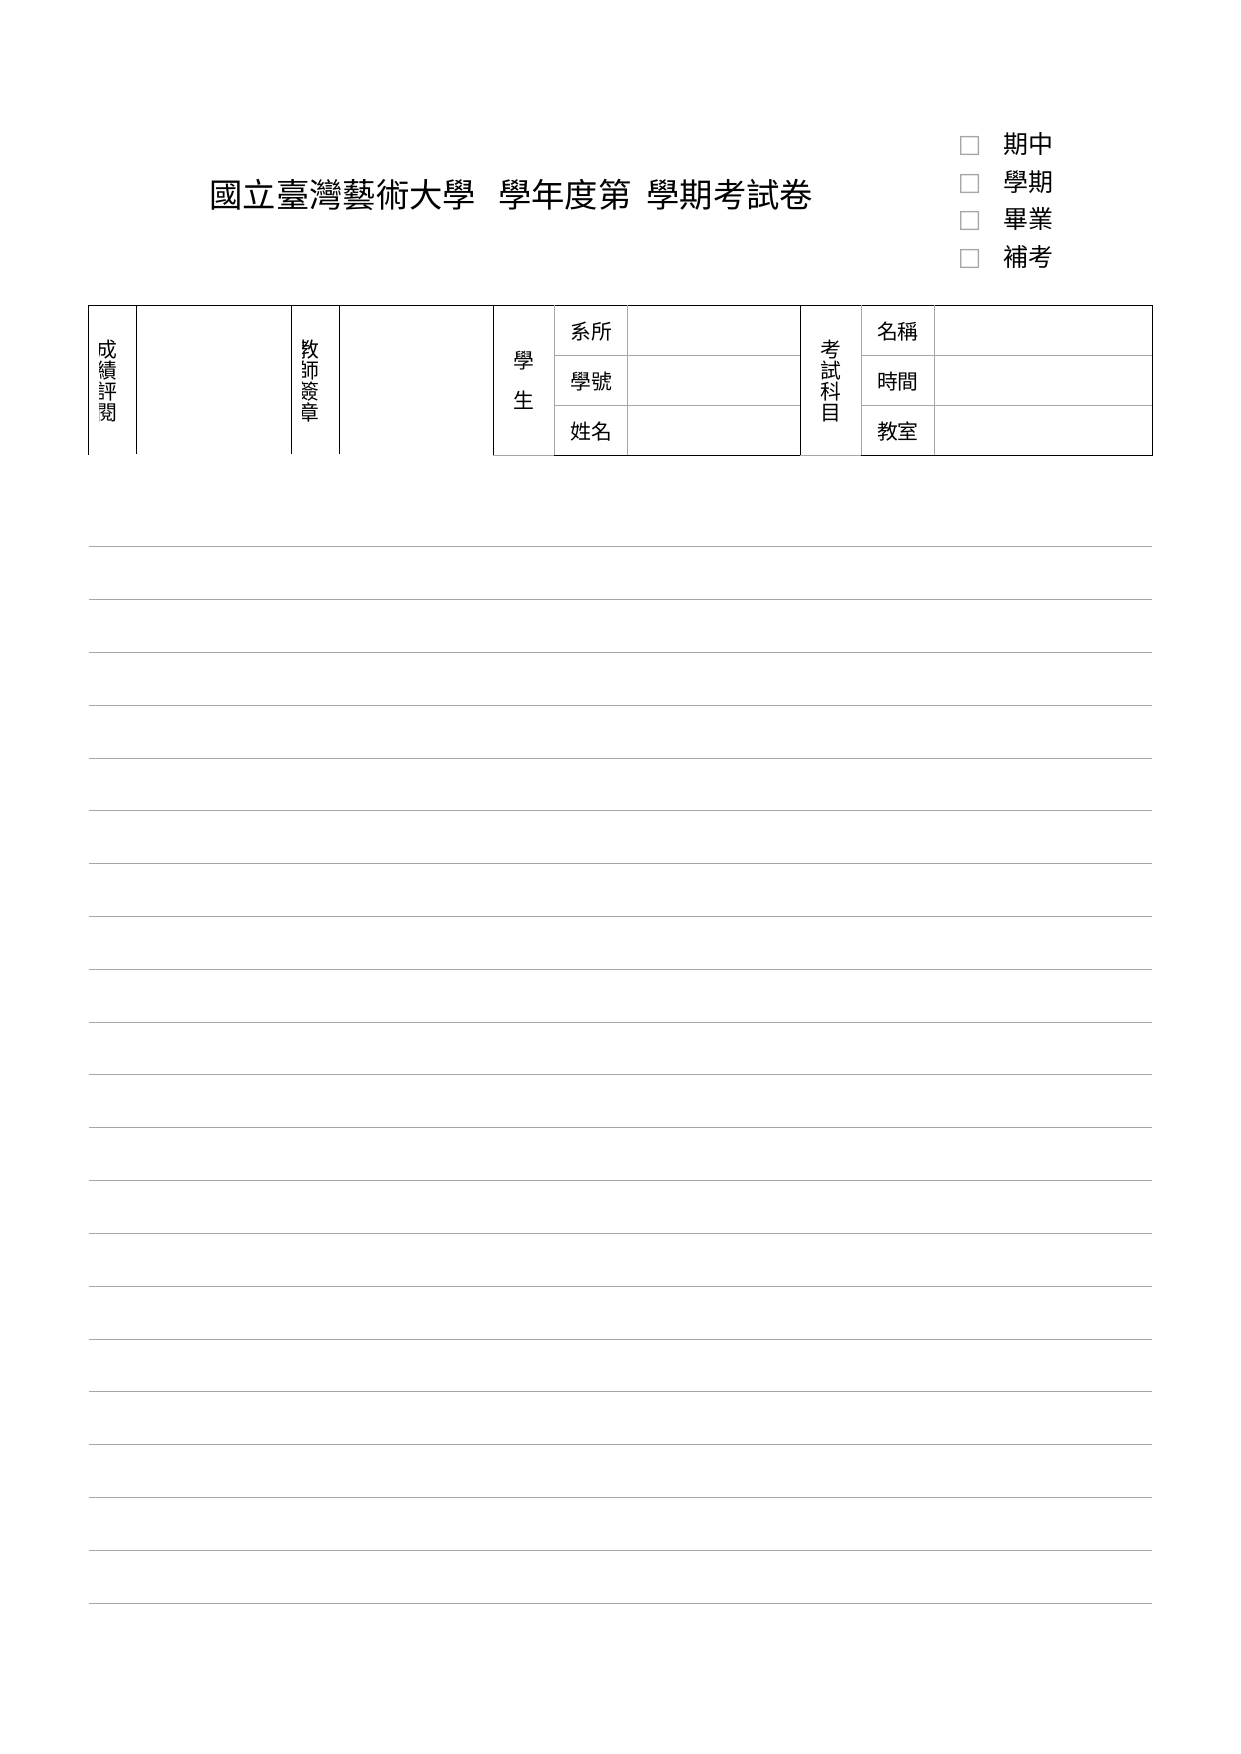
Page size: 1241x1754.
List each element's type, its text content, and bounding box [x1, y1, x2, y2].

table_cell [628, 406, 800, 455]
table_cell [89, 600, 1152, 652]
table_cell [628, 356, 800, 405]
table_cell [89, 1023, 1152, 1074]
table_cell [89, 547, 1152, 599]
table_cell [935, 356, 1152, 405]
table_cell [339, 306, 493, 455]
table_cell [89, 1392, 1152, 1444]
table_cell [89, 1445, 1152, 1497]
table_cell [89, 1498, 1152, 1550]
table_cell [136, 306, 291, 455]
table_cell [89, 1075, 1152, 1127]
table_cell 教室 [862, 406, 934, 455]
table_cell [89, 1181, 1152, 1233]
table_cell [89, 706, 1152, 757]
table_cell 名稱 [862, 306, 934, 355]
table_cell 考試科目 [801, 306, 861, 455]
table_cell [89, 1128, 1152, 1180]
table_cell [89, 917, 1152, 969]
table_cell [89, 1287, 1152, 1338]
table_cell [89, 653, 1152, 705]
table_cell [89, 1340, 1152, 1391]
table_cell 時間 [862, 356, 934, 405]
table_cell 成績評閱 [89, 306, 136, 455]
table_cell [89, 1234, 1152, 1286]
table_cell [89, 1551, 1152, 1602]
table_header □ □ □ □ [934, 124, 992, 305]
table_cell [935, 406, 1152, 455]
table_cell 系所 [555, 306, 627, 355]
table_cell [89, 811, 1152, 863]
table_cell 教師簽章 [291, 306, 339, 455]
table_cell [89, 864, 1152, 916]
table_header [89, 494, 1152, 546]
table_cell 學 生 [494, 306, 554, 455]
table_header 國立臺灣藝術大學 學年度第 學期考試卷 [88, 124, 934, 305]
table_cell [935, 306, 1152, 355]
table_cell [628, 306, 800, 355]
table_cell 學號 [555, 356, 627, 405]
table_cell [89, 759, 1152, 810]
table_cell [89, 970, 1152, 1022]
table_header 期中 學期 畢業 補考 [993, 124, 1152, 305]
table_cell 姓名 [555, 406, 627, 455]
